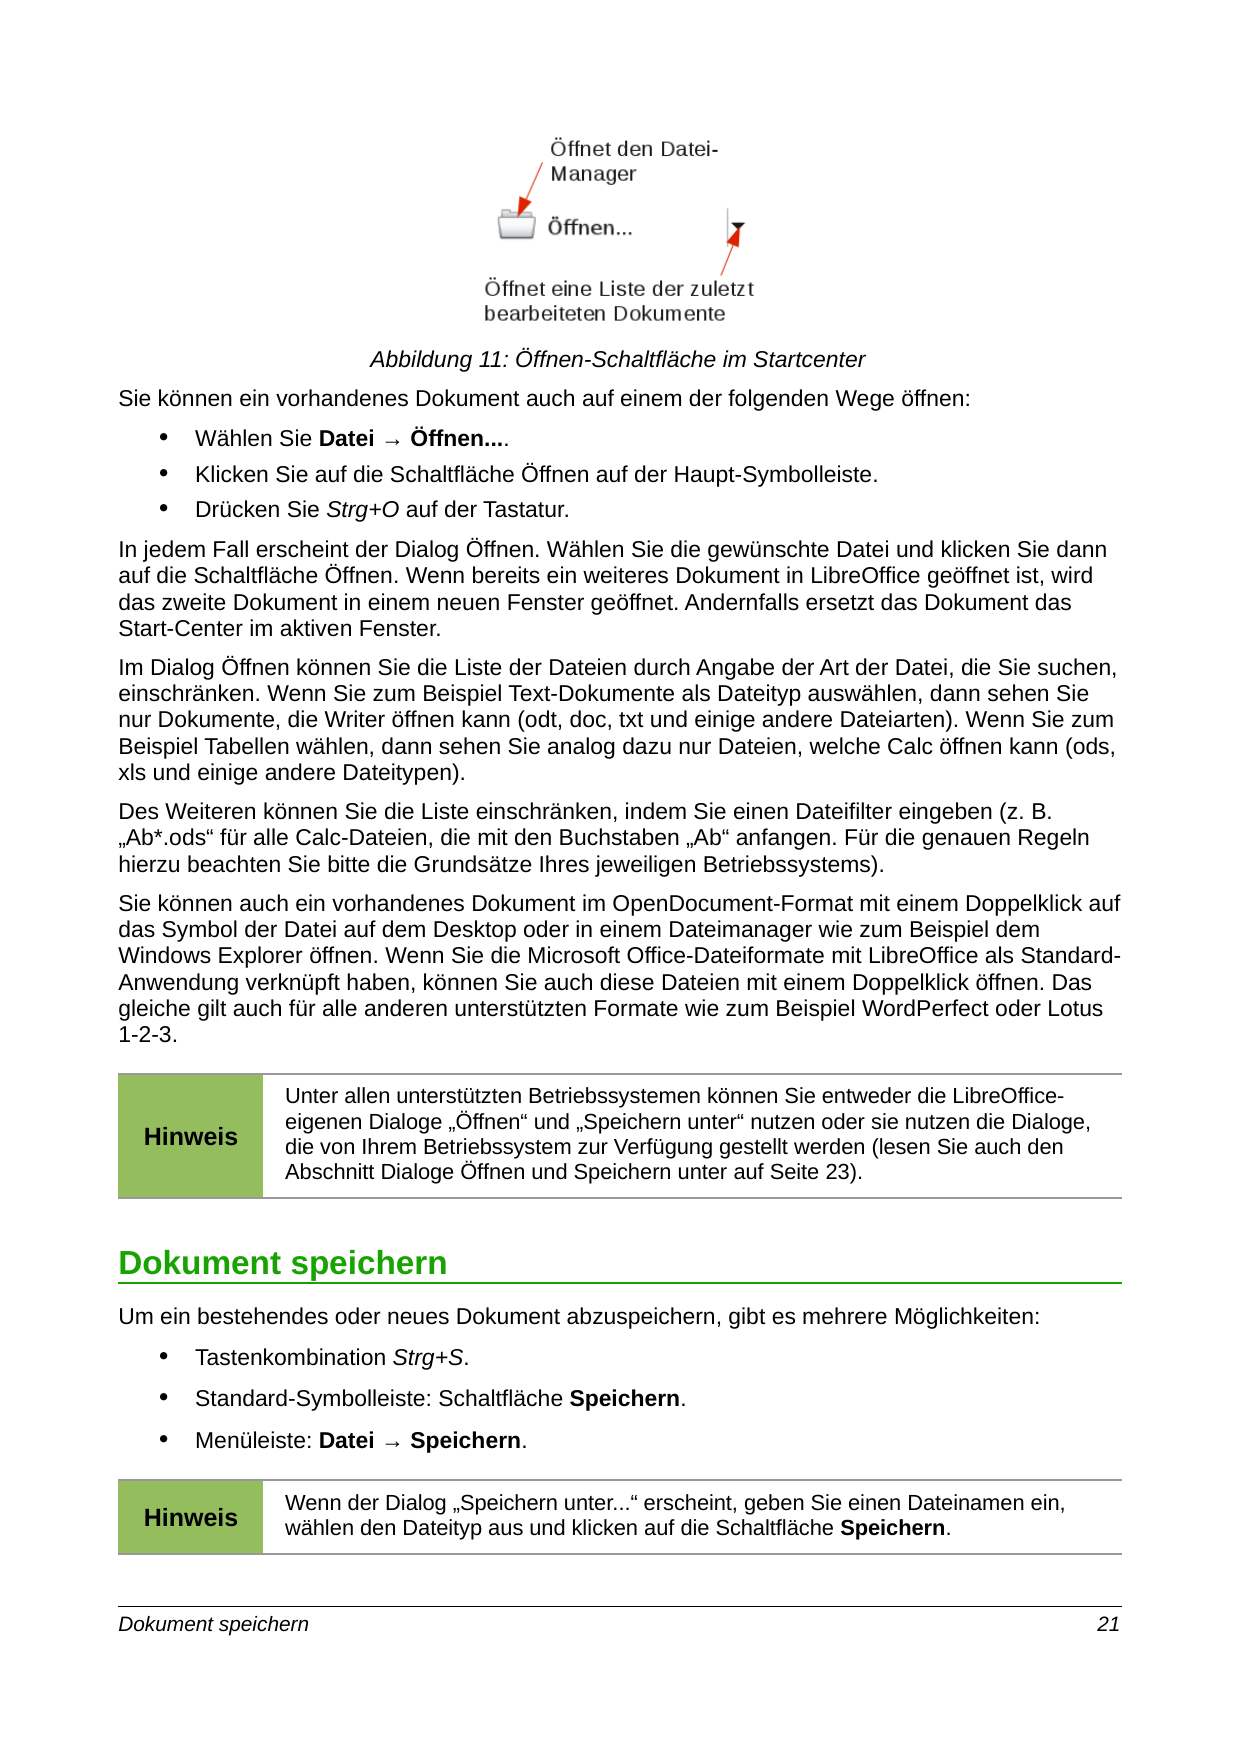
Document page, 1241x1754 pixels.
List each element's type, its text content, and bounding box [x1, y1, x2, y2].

list Klicken Sie auf die Schaltfläche Öffnen auf der Haupt-Symbolleiste. [156, 459, 1122, 488]
list Tastenkombination Strg+S. [156, 1342, 1122, 1371]
text Sie können ein vorhandenes Dokument auch auf einem der folgenden Wege öffnen: [118, 384, 1122, 411]
text Um ein bestehendes oder neues Dokument abzuspeichern, gibt es mehrere Möglichkeiten: [118, 1303, 1122, 1329]
text Im Dialog Öffnen können Sie die Liste der Dateien durch Angabe der Art der Datei, die Sie suchen, einschränken. Wenn Sie zum Beispiel Text-Dokumente als Dateityp auswählen, dann sehen Sie nur Dokumente, die Writer öffnen kann (odt, doc, txt und einige andere Dateiarten). Wenn Sie zum Beispiel Tabellen wählen, dann sehen Sie analog dazu nur Dateien, welche Calc öffnen kann (ods, xls und einige andere Dateitypen). [118, 654, 1122, 785]
subtitle Dokument speichern [118, 1243, 1122, 1282]
list Menüleiste: Datei → Speichern. [156, 1425, 1122, 1454]
picture [469, 118, 771, 334]
list Wählen Sie Datei → Öffnen.... [156, 423, 1122, 452]
text Sie können auch ein vorhandenes Dokument im OpenDocument-Format mit einem Doppelklick auf das Symbol der Datei auf dem Desktop oder in einem Dateimanager wie zum Beispiel dem Windows Explorer öffnen. Wenn Sie die Microsoft Office-Dateiformate mit LibreOffice als Standard-Anwendung verknüpft haben, können Sie auch diese Dateien mit einem Doppelklick öffnen. Das gleiche gilt auch für alle anderen unterstützten Formate wie zum Beispiel WordPerfect oder Lotus 1-2-3. [118, 889, 1122, 1048]
list Drücken Sie Strg+O auf der Tastatur. [156, 494, 1122, 523]
text Abbildung 11: Öffnen-Schaltfläche im Startcenter [370, 346, 870, 372]
table_header Wenn der Dialog „Speichern unter...“ erscheint, geben Sie einen Dateinamen ein, wählen den Dateityp aus und klicken auf die Schaltfläche Speichern. [264, 1481, 1122, 1553]
text Des Weiteren können Sie die Liste einschränken, indem Sie einen Dateifilter eingeben (z. B. „Ab*.ods“ für alle Calc-Dateien, die mit den Buchstaben „Ab“ anfangen. Für die genauen Regeln hierzu beachten Sie bitte die Grundsätze Ihres jeweiligen Betriebssystems). [118, 798, 1122, 877]
table_header Hinweis [118, 1075, 263, 1197]
table_header Unter allen unterstützten Betriebssystemen können Sie entweder die LibreOffice-eigenen Dialoge „Öffnen“ und „Speichern unter“ nutzen oder sie nutzen die Dialoge, die von Ihrem Betriebssystem zur Verfügung gestellt werden (lesen Sie auch den Abschnitt Dialoge Öffnen und Speichern unter auf Seite 23). [264, 1075, 1122, 1197]
text In jedem Fall erscheint der Dialog Öffnen. Wählen Sie die gewünschte Datei und klicken Sie dann auf die Schaltfläche Öffnen. Wenn bereits ein weiteres Dokument in LibreOffice geöffnet ist, wird das zweite Dokument in einem neuen Fenster geöffnet. Andernfalls ersetzt das Dokument das Start-Center im aktiven Fenster. [118, 536, 1122, 641]
table_header Hinweis [118, 1481, 263, 1553]
list Standard-Symbolleiste: Schaltfläche Speichern. [156, 1383, 1122, 1412]
